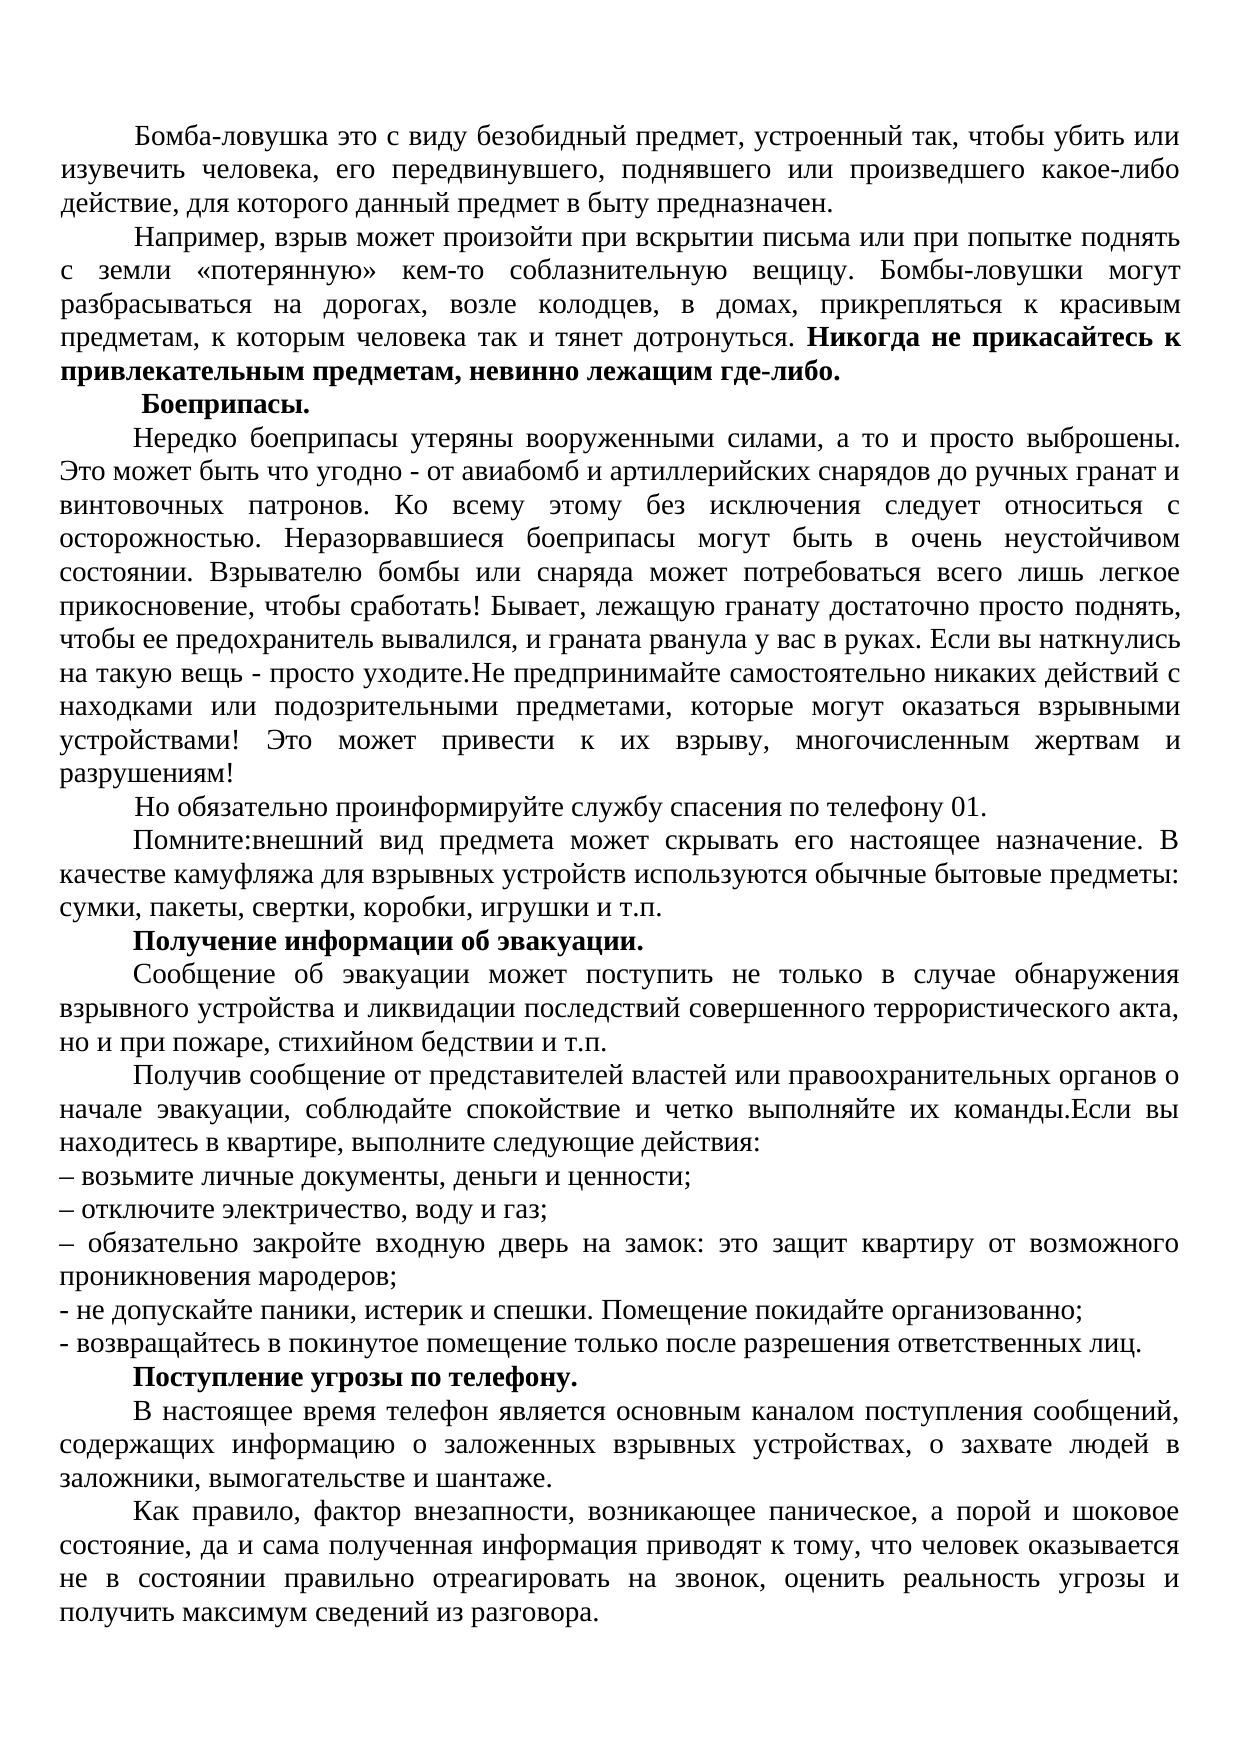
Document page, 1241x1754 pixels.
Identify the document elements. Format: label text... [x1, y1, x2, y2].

text Как правило, фактор внезапности, возникающее паническое, а порой и шоковое состояние, да и сама полученная информация приводят к тому, что человек оказывается не в состоянии правильно отреагировать на звонок, оценить реальность угрозы и получить максимум сведений из разговора. [59, 1493, 1181, 1627]
text Но обязательно проинформируйте службу спасения по телефону 01. [61, 789, 1181, 822]
text Например, взрыв может произойти при вскрытии письма или при попытке поднять с земли «потерянную» кем-то соблазнительную вещицу. Бомбы-ловушки могут разбрасываться на дорогах, возле колодцев, в домах, прикрепляться к красивым предметам, к которым человека так и тянет дотронуться. Никогда не прикасайтесь к привлекательным предметам, невинно лежащим где-либо. [60, 219, 1181, 386]
text В настоящее время телефон является основным каналом поступления сообщений, содержащих информацию о заложенных взрывных устройствах, о захвате людей в заложники, вымогательстве и шантаже. [59, 1393, 1181, 1493]
text Нередко боеприпасы утеряны вооруженными силами, а то и просто выброшены. Это может быть что угодно - от авиабомб и артиллерийских снарядов до ручных гранат и винтовочных патронов. Ко всему этому без исключения следует относиться с осторожностью. Неразорвавшиеся боеприпасы могут быть в очень неустойчивом состоянии. Взрывателю бомбы или снаряда может потребоваться всего лишь легкое прикосновение, чтобы сработать! Бывает, лежащую гранату достаточно просто поднять, чтобы ее предохранитель вывалился, и граната рванула у вас в руках. Если вы наткнулись на такую вещь - просто уходите.Не предпринимайте самостоятельно никаких действий с находками или подозрительными предметами, которые могут оказаться взрывными устройствами! Это может привести к их взрыву, многочисленным жертвам и разрушениям! [59, 420, 1181, 789]
text Помните:внешний вид предмета может скрывать его настоящее назначение. В качестве камуфляжа для взрывных устройств используются обычные бытовые предметы: сумки, пакеты, свертки, коробки, игрушки и т.п. [59, 822, 1180, 923]
text Боеприпасы. [141, 386, 1181, 420]
text – возьмите личные документы, деньги и ценности; [59, 1158, 1181, 1191]
text – отключите электричество, воду и газ; [59, 1191, 985, 1225]
text Поступление угрозы по телефону. [133, 1359, 1181, 1393]
text - не допускайте паники, истерик и спешки. Помещение покидайте организованно; [59, 1292, 1181, 1326]
text – обязательно закройте входную дверь на замок: это защит квартиру от возможного проникновения мародеров; [59, 1225, 1181, 1292]
text Получив сообщение от представителей властей или правоохранительных органов о начале эвакуации, соблюдайте спокойствие и четко выполняйте их команды.Если вы находитесь в квартире, выполните следующие действия: [59, 1057, 1180, 1158]
text Бомба-ловушка это с виду безобидный предмет, устроенный так, чтобы убить или изувечить человека, его передвинувшего, поднявшего или произведшего какое-либо действие, для которого данный предмет в быту предназначен. [61, 118, 1181, 219]
text Получение информации об эвакуации. [133, 923, 1181, 957]
text Сообщение об эвакуации может поступить не только в случае обнаружения взрывного устройства и ликвидации последствий совершенного террористического акта, но и при пожаре, стихийном бедствии и т.п. [59, 957, 1180, 1057]
text - возвращайтесь в покинутое помещение только после разрешения ответственных лиц. [59, 1326, 1181, 1359]
